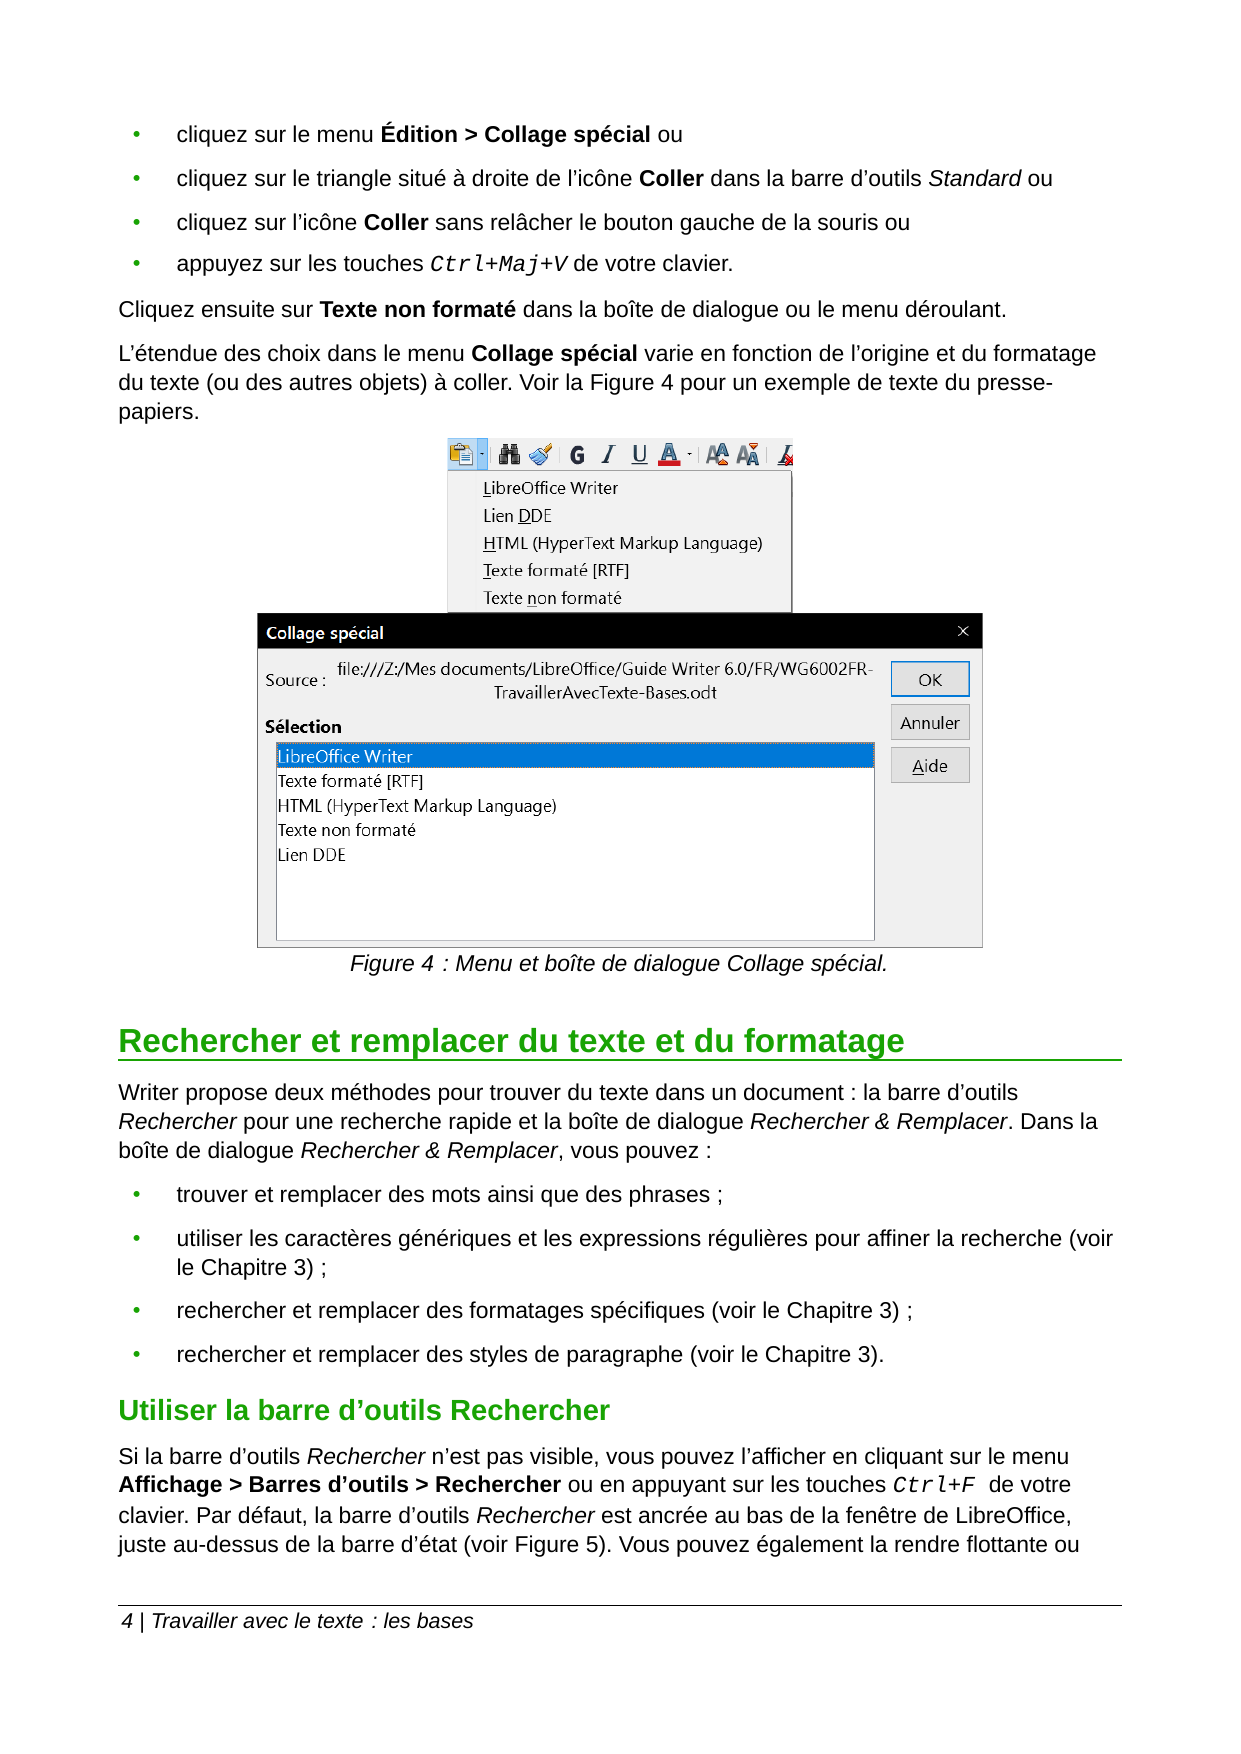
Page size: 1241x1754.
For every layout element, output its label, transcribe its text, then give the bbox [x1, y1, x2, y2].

list utiliser les caractères génériques et les expressions régulières pour affiner la recherche (voir le Chapitre 3) ; [133, 1222, 1122, 1280]
subtitle Utiliser la barre d’outils Rechercher [118, 1397, 1122, 1426]
text Cliquez ensuite sur Texte non formaté dans la boîte de dialogue ou le menu déroulant. [118, 293, 1122, 322]
list rechercher et remplacer des formatages spécifiques (voir le Chapitre 3) ; [133, 1295, 1122, 1324]
subtitle Rechercher et remplacer du texte et du formatage [118, 1021, 1122, 1059]
list cliquez sur le triangle situé à droite de l’icône Coller dans la barre d’outils Standard ou [133, 162, 1122, 191]
text L’étendue des choix dans le menu Collage spécial varie en fonction de l’origine et du formatage du texte (ou des autres objets) à coller. Voir la Figure 4 pour un exemple de texte du presse-papiers. [118, 337, 1122, 424]
list cliquez sur le menu Édition > Collage spécial ou [133, 118, 1122, 147]
picture [257, 438, 983, 948]
text Figure 4 : Menu et boîte de dialogue Collage spécial. [118, 947, 1122, 977]
list trouver et remplacer des mots ainsi que des phrases ; [133, 1178, 1122, 1207]
text Writer propose deux méthodes pour trouver du texte dans un document : la barre d’outils Rechercher pour une recherche rapide et la boîte de dialogue Rechercher & Remplacer. Dans la boîte de dialogue Rechercher & Remplacer, vous pouvez : [118, 1076, 1122, 1163]
text Si la barre d’outils Rechercher n’est pas visible, vous pouvez l’afficher en cliquant sur le menu Affichage > Barres d’outils > Rechercher ou en appuyant sur les touches Ctrl+F de votre clavier. Par défaut, la barre d’outils Rechercher est ancrée au bas de la fenêtre de LibreOffice, juste au-dessus de la barre d’état (voir Figure 5). Vous pouvez également la rendre flottante ou [118, 1441, 1122, 1557]
list appuyez sur les touches Ctrl+Maj+V de votre clavier. [133, 249, 1122, 278]
list cliquez sur l’icône Coller sans relâcher le bouton gauche de la souris ou [133, 206, 1122, 235]
list rechercher et remplacer des styles de paragraphe (voir le Chapitre 3). [133, 1338, 1122, 1368]
